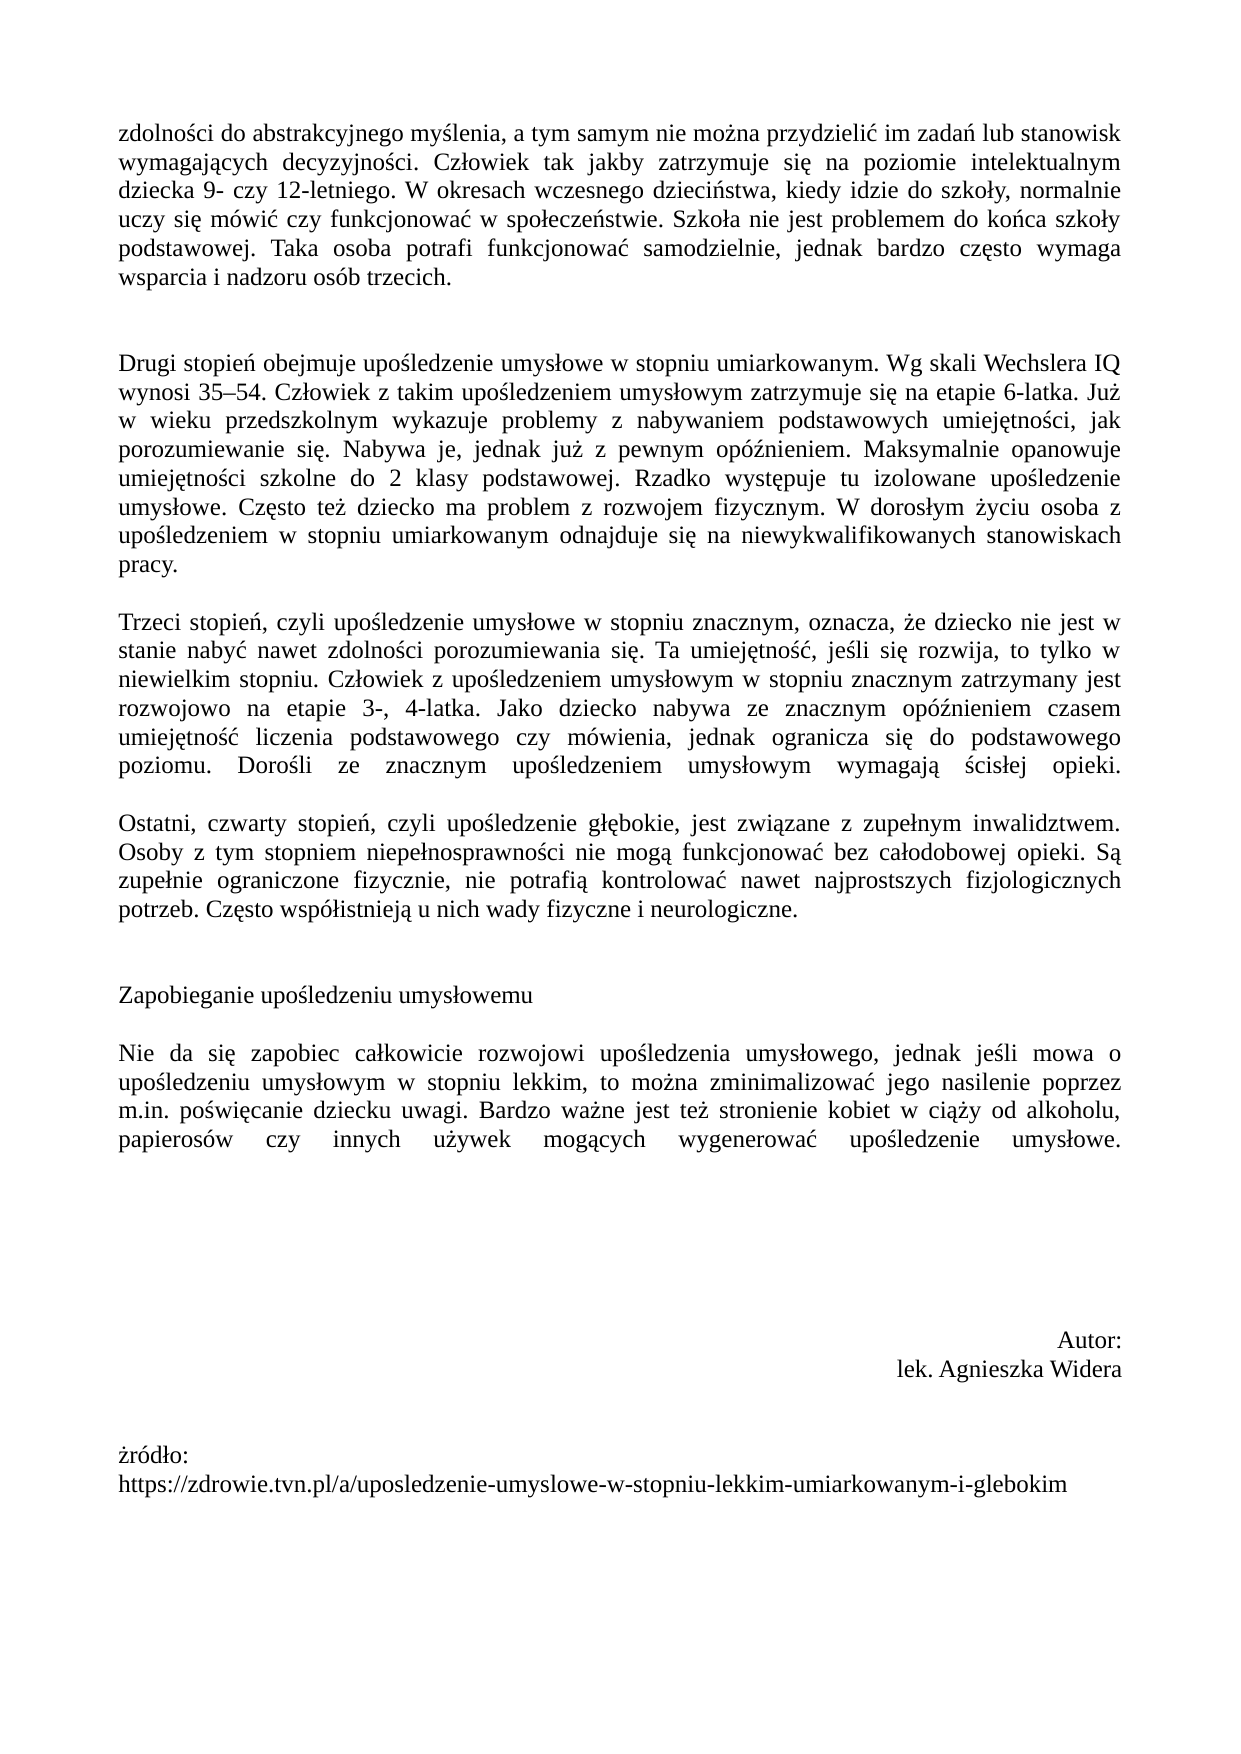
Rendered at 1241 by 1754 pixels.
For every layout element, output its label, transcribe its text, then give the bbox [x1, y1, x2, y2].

text Zapobieganie upośledzeniu umysłowemu [118, 923, 1122, 1009]
text Drugi stopień obejmuje upośledzenie umysłowe w stopniu umiarkowanym. Wg skali Wechslera IQ wynosi 35–54. Człowiek z takim upośledzeniem umysłowym zatrzymuje się na etapie 6-latka. Już w wieku przedszkolnym wykazuje problemy z nabywaniem podstawowych umiejętności, jak porozumiewanie się. Nabywa je, jednak już z pewnym opóźnieniem. Maksymalnie opanowuje umiejętności szkolne do 2 klasy podstawowej. Rzadko występuje tu izolowane upośledzenie umysłowe. Często też dziecko ma problem z rozwojem fizycznym. W dorosłym życiu osoba z upośledzeniem w stopniu umiarkowanym odnajduje się na niewykwalifikowanych stanowiskach pracy. Trzeci stopień, czyli upośledzenie umysłowe w stopniu znacznym, oznacza, że dziecko nie jest w stanie nabyć nawet zdolności porozumiewania się. Ta umiejętność, jeśli się rozwija, to tylko w niewielkim stopniu. Człowiek z upośledzeniem umysłowym w stopniu znacznym zatrzymany jest rozwojowo na etapie 3-, 4-latka. Jako dziecko nabywa ze znacznym opóźnieniem czasem umiejętność liczenia podstawowego czy mówienia, jednak ogranicza się do podstawowego poziomu. Dorośli ze znacznym upośledzeniem umysłowym wymagają ścisłej opieki. Ostatni, czwarty stopień, czyli upośledzenie głębokie, jest związane z zupełnym inwalidztwem. Osoby z tym stopniem niepełnosprawności nie mogą funkcjonować bez całodobowej opieki. Są zupełnie ograniczone fizycznie, nie potrafią kontrolować nawet najprostszych fizjologicznych potrzeb. Często współistnieją u nich wady fizyczne i neurologiczne. [118, 291, 1122, 923]
text żródło: https://zdrowie.tvn.pl/a/uposledzenie-umyslowe-w-stopniu-lekkim-umiarkowanym-i-glebokim [118, 1441, 1122, 1498]
text Nie da się zapobiec całkowicie rozwojowi upośledzenia umysłowego, jednak jeśli mowa o upośledzeniu umysłowym w stopniu lekkim, to można zminimalizować jego nasilenie poprzez m.in. poświęcanie dziecku uwagi. Bardzo ważne jest też stronienie kobiet w ciąży od alkoholu, papierosów czy innych używek mogących wygenerować upośledzenie umysłowe. [118, 1009, 1122, 1268]
text Autor: lek. Agnieszka Widera [118, 1297, 1122, 1412]
text zdolności do abstrakcyjnego myślenia, a tym samym nie można przydzielić im zadań lub stanowisk wymagających decyzyjności. Człowiek tak jakby zatrzymuje się na poziomie intelektualnym dziecka 9- czy 12-letniego. W okresach wczesnego dzieciństwa, kiedy idzie do szkoły, normalnie uczy się mówić czy funkcjonować w społeczeństwie. Szkoła nie jest problemem do końca szkoły podstawowej. Taka osoba potrafi funkcjonować samodzielnie, jednak bardzo często wymaga wsparcia i nadzoru osób trzecich. [118, 118, 1122, 291]
